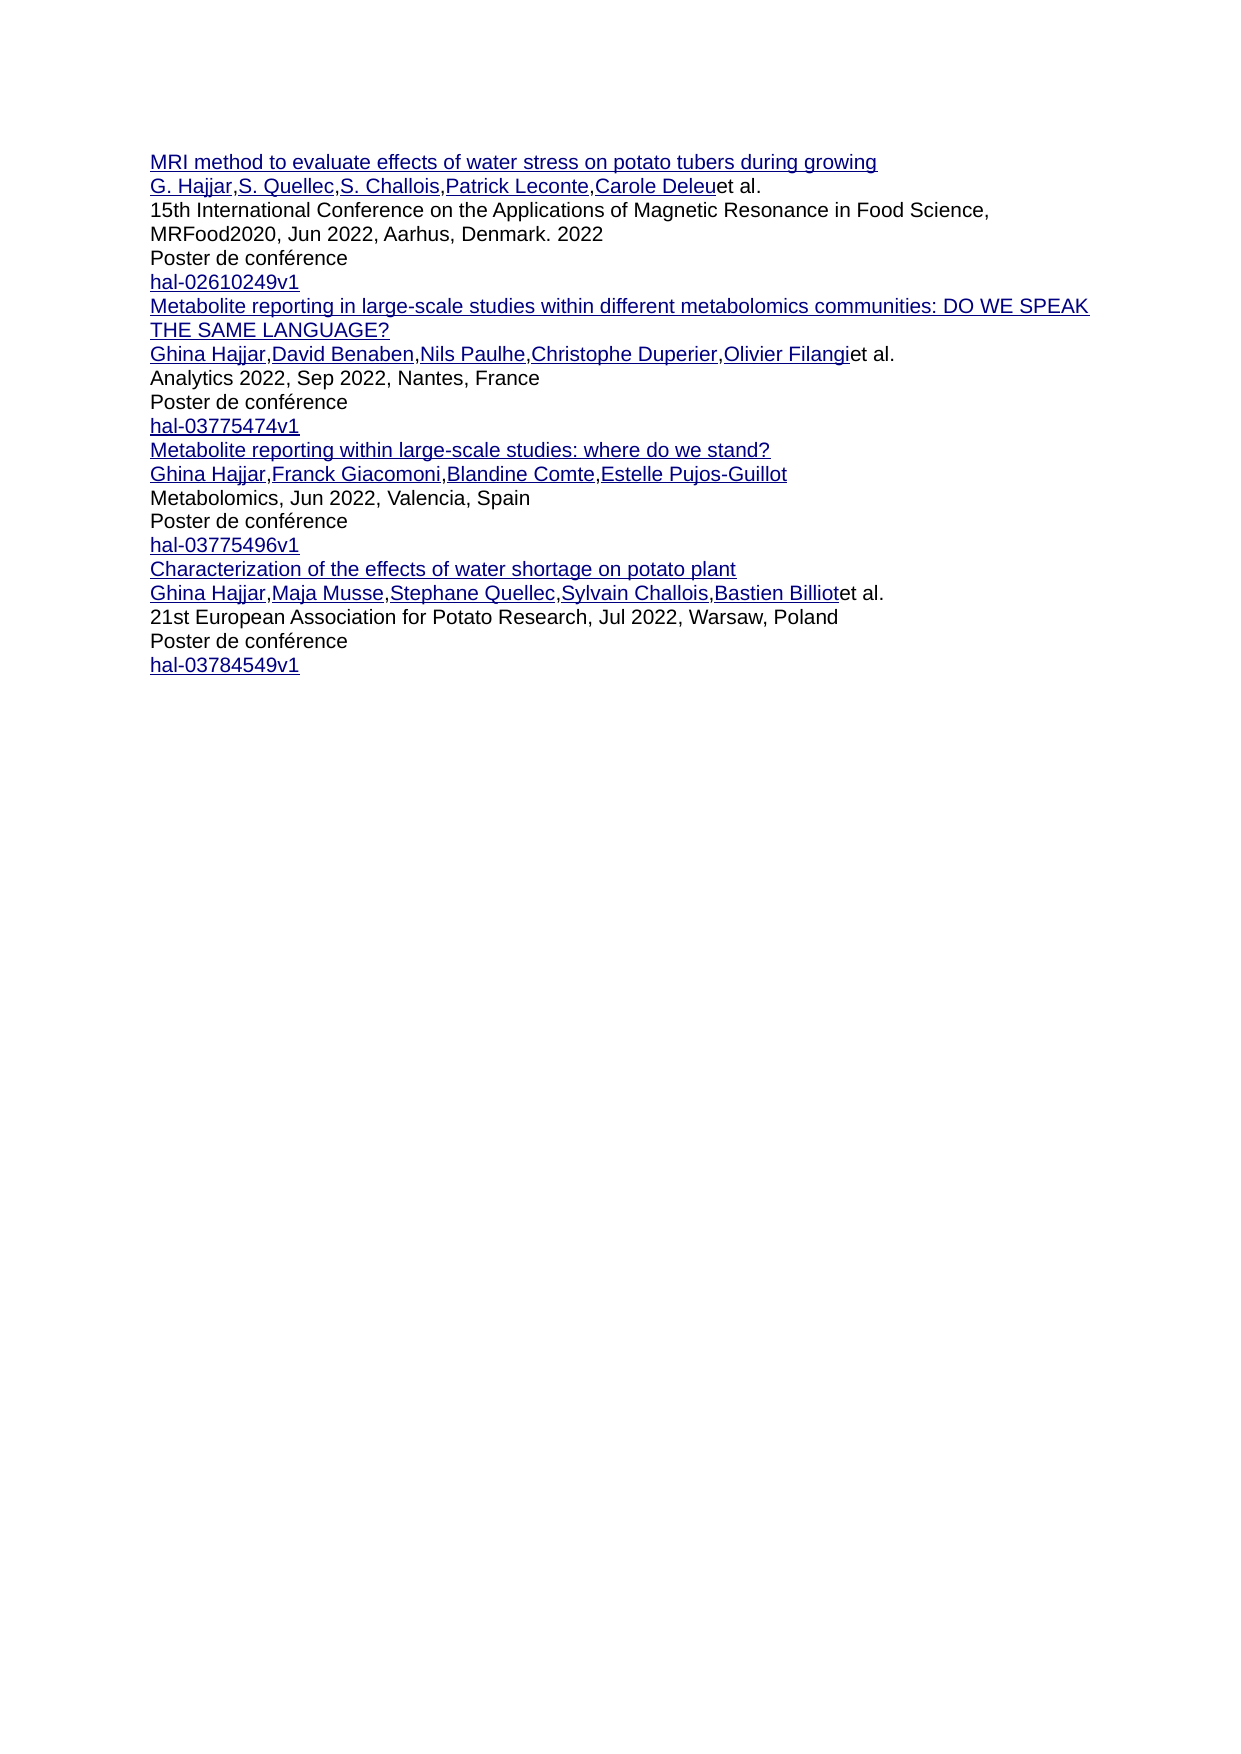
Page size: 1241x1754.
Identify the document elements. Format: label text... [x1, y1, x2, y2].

table_cell MRI method to evaluate effects of water stress on potato tubers during growing G. Hajjar,S. Quellec,S. Challois,Patrick Leconte,Carole Deleuet al. 15th International Conference on the Applications of Magnetic Resonance in Food Science, MRFood2020, Jun 2022, Aarhus, Denmark. 2022 Poster de conférence hal-02610249v1 [150, 150, 1090, 294]
table_cell Metabolite reporting in large-scale studies within different metabolomics communities: DO WE SPEAK [150, 294, 1090, 315]
table_cell THE SAME LANGUAGE? Ghina Hajjar,David Benaben,Nils Paulhe,Christophe Duperier,Olivier Filangiet al. Analytics 2022, Sep 2022, Nantes, France Poster de conférence hal-03775474v1 [150, 316, 1090, 437]
table_cell Metabolite reporting within large-scale studies: where do we stand? Ghina Hajjar,Franck Giacomoni,Blandine Comte,Estelle Pujos-Guillot Metabolomics, Jun 2022, Valencia, Spain Poster de conférence hal-03775496v1 [150, 438, 1090, 557]
table_cell Characterization of the effects of water shortage on potato plant Ghina Hajjar,Maja Musse,Stephane Quellec,Sylvain Challois,Bastien Billiotet al. 21st European Association for Potato Research, Jul 2022, Warsaw, Poland Poster de conférence hal-03784549v1 [150, 557, 1090, 677]
